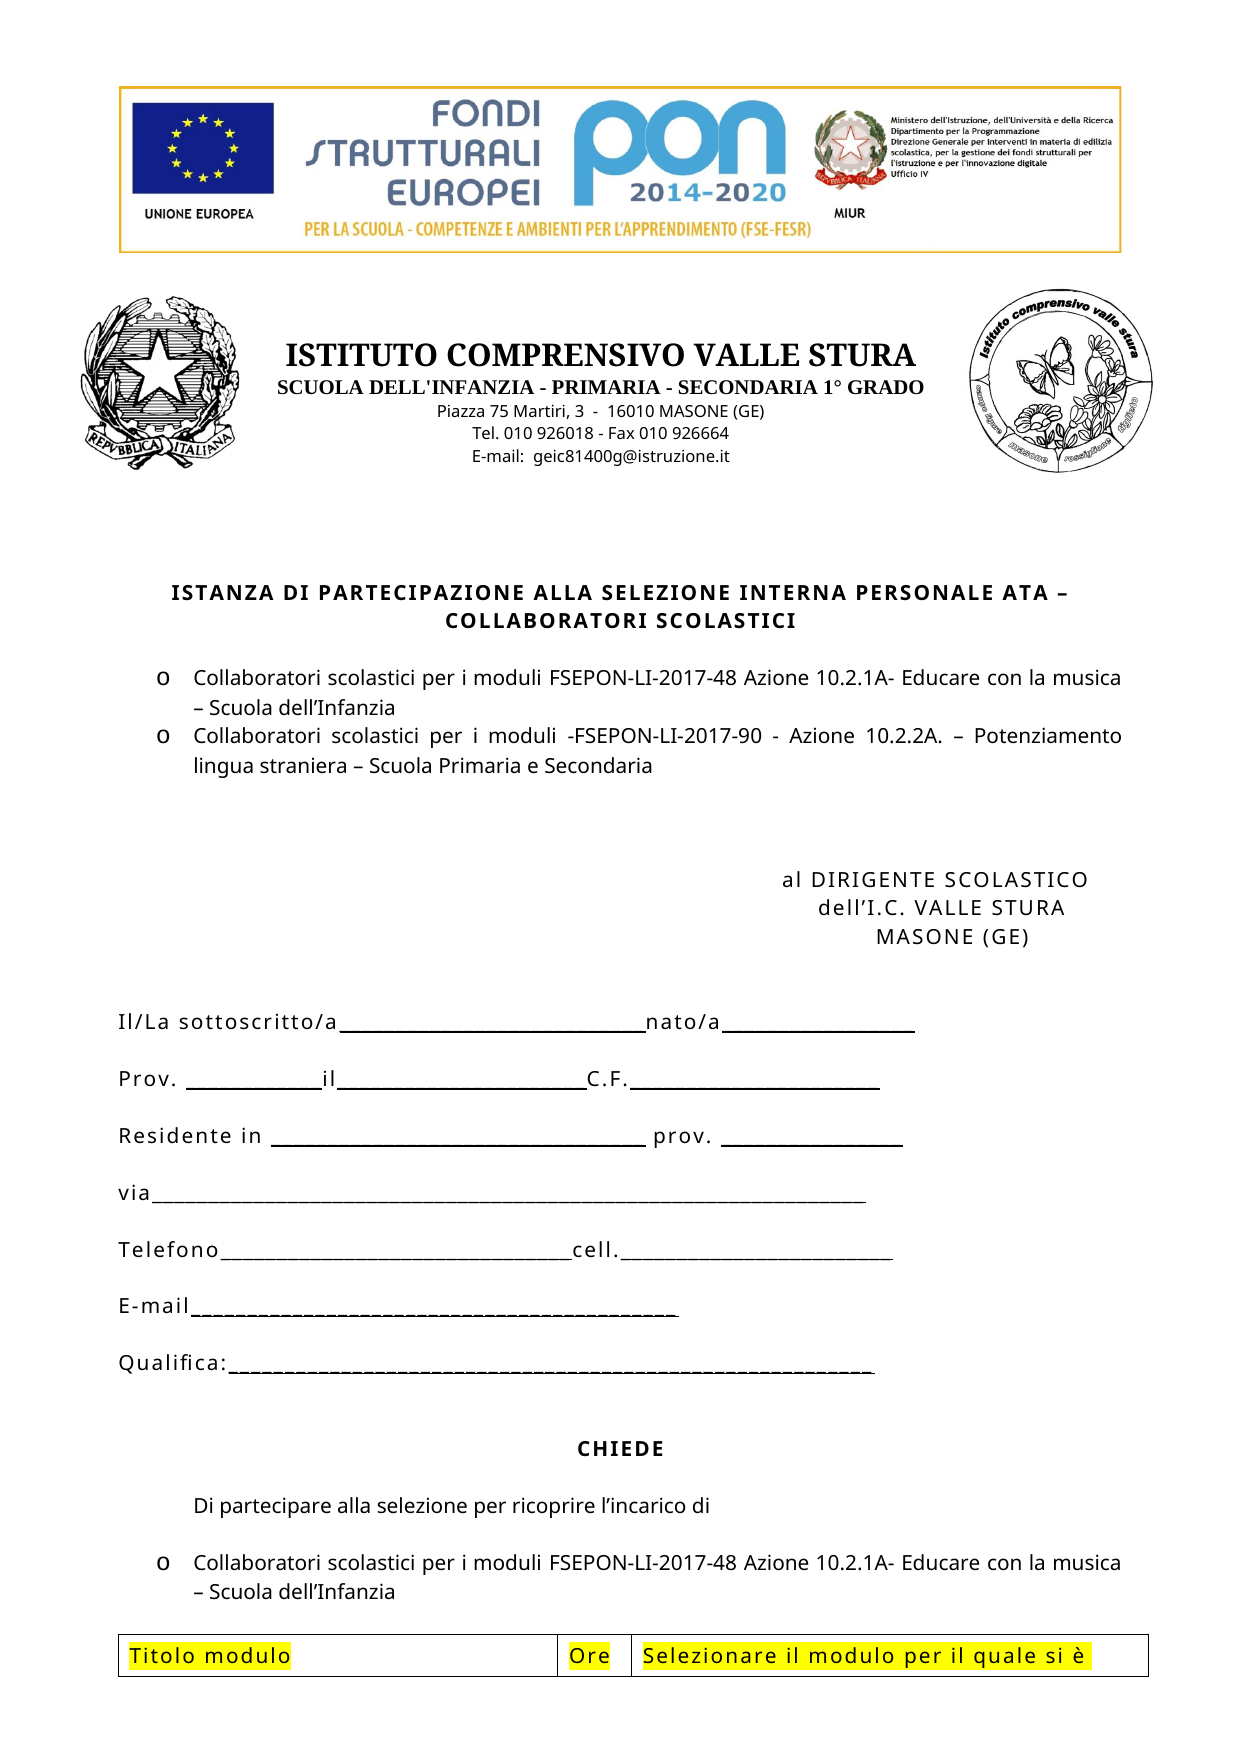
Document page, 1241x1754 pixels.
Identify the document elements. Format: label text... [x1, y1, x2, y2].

table_header Selezionare il modulo per il quale si è [632, 1635, 1148, 1676]
text Il/La sottoscritto/a___________________________nato/a_________________ [118, 1007, 1122, 1036]
list Collaboratori scolastici per i moduli -FSEPON-LI-2017-90 - Azione 10.2.2A. – Potenziamento lingua straniera – Scuola Primaria e Secondaria [156, 722, 1122, 780]
text Di partecipare alla selezione per ricoprire l’incarico di [193, 1491, 1122, 1519]
text MASONE (GE) [708, 922, 1122, 950]
table_header Titolo modulo [119, 1635, 557, 1676]
text via_______________________________________________________________ [118, 1178, 1122, 1206]
table_header Ore [558, 1635, 631, 1676]
picture [119, 86, 1122, 253]
text al DIRIGENTE SCOLASTICO [708, 865, 1122, 893]
list Collaboratori scolastici per i moduli FSEPON-LI-2017-48 Azione 10.2.1A- Educare con la musica – Scuola dell’Infanzia [156, 1548, 1122, 1606]
text Qualifica:_________________________________________________________ [118, 1348, 1122, 1377]
text Residente in _________________________________ prov. ________________ [118, 1121, 1122, 1149]
subtitle SCUOLA DELL'INFANZIA - PRIMARIA - SECONDARIA 1° GRADO [240, 375, 961, 399]
text CHIEDE [118, 1434, 1122, 1462]
subtitle ISTITUTO COMPRENSIVO VALLE STURA [240, 333, 961, 375]
text Piazza 75 Martiri, 3 - 16010 MASONE (GE) [240, 399, 961, 422]
text dell’I.C. VALLE STURA [634, 893, 1122, 922]
text Tel. 010 926018 - Fax 010 926664 [240, 422, 961, 445]
list Collaboratori scolastici per i moduli FSEPON-LI-2017-48 Azione 10.2.1A- Educare con la musica – Scuola dell’Infanzia [156, 663, 1122, 722]
text ISTANZA DI PARTECIPAZIONE ALLA SELEZIONE INTERNA PERSONALE ATA – COLLABORATORI SCOLASTICI [118, 578, 1122, 635]
text E-mail___________________________________________ [118, 1292, 1122, 1320]
text Telefono_______________________________cell.________________________ [118, 1235, 1122, 1263]
text Prov. ____________il______________________C.F.______________________ [118, 1064, 1122, 1093]
picture [80, 296, 240, 470]
picture [961, 285, 1158, 481]
text E-mail: geic81400g@istruzione.it [240, 445, 961, 467]
